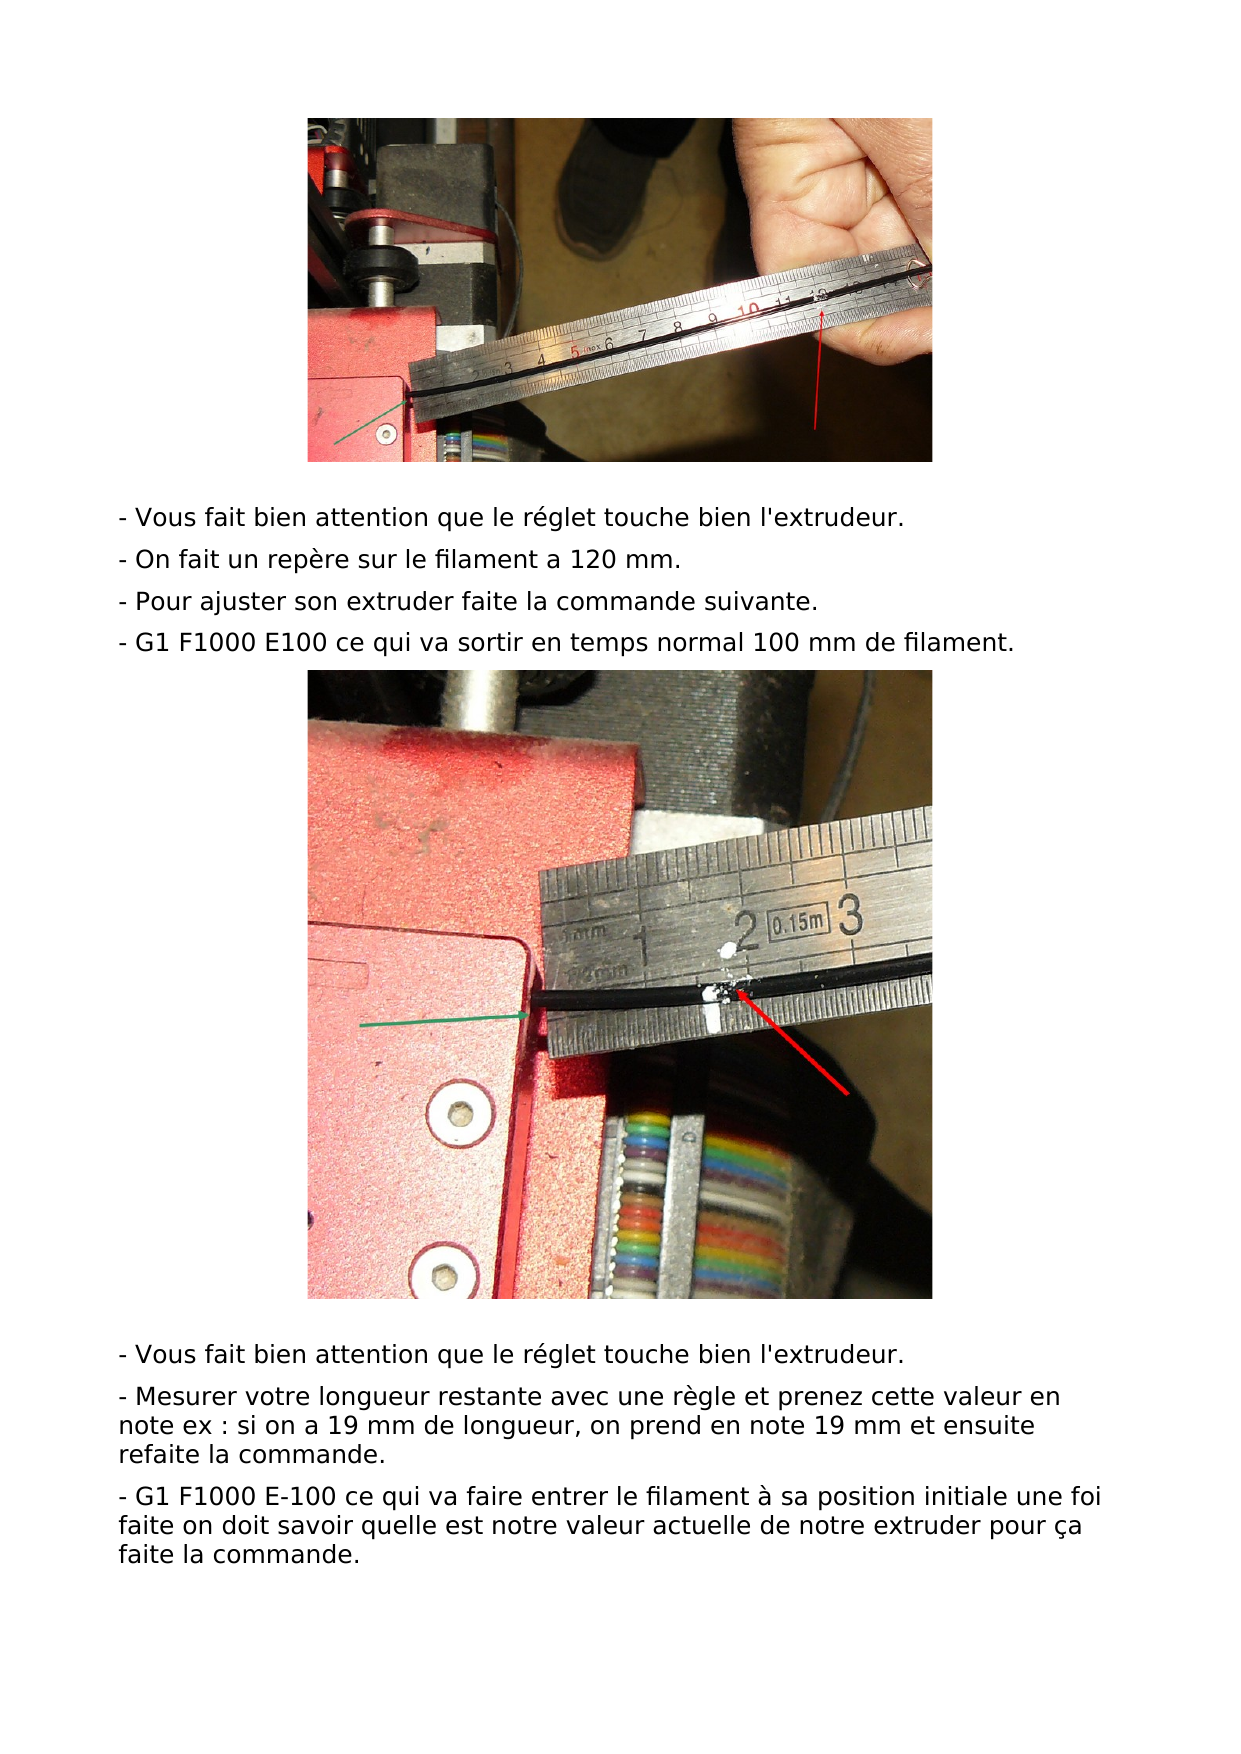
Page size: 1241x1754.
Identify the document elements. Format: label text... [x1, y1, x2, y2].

picture [307, 118, 933, 462]
text - G1 F1000 E100 ce qui va sortir en temps normal 100 mm de filament. [118, 628, 1122, 658]
text - Mesurer votre longueur restante avec une règle et prenez cette valeur en note ex : si on a 19 mm de longueur, on prend en note 19 mm et ensuite refaite la commande. [118, 1382, 1122, 1469]
text - Vous fait bien attention que le réglet touche bien l'extrudeur. [118, 503, 1122, 533]
text - Vous fait bien attention que le réglet touche bien l'extrudeur. [118, 1340, 1122, 1369]
text - Pour ajuster son extruder faite la commande suivante. [118, 587, 1122, 616]
text - On fait un repère sur le filament a 120 mm. [118, 545, 1122, 574]
text - G1 F1000 E-100 ce qui va faire entrer le filament à sa position initiale une foi faite on doit savoir quelle est notre valeur actuelle de notre extruder pour ça faite la commande. [118, 1482, 1122, 1569]
picture [307, 670, 933, 1299]
